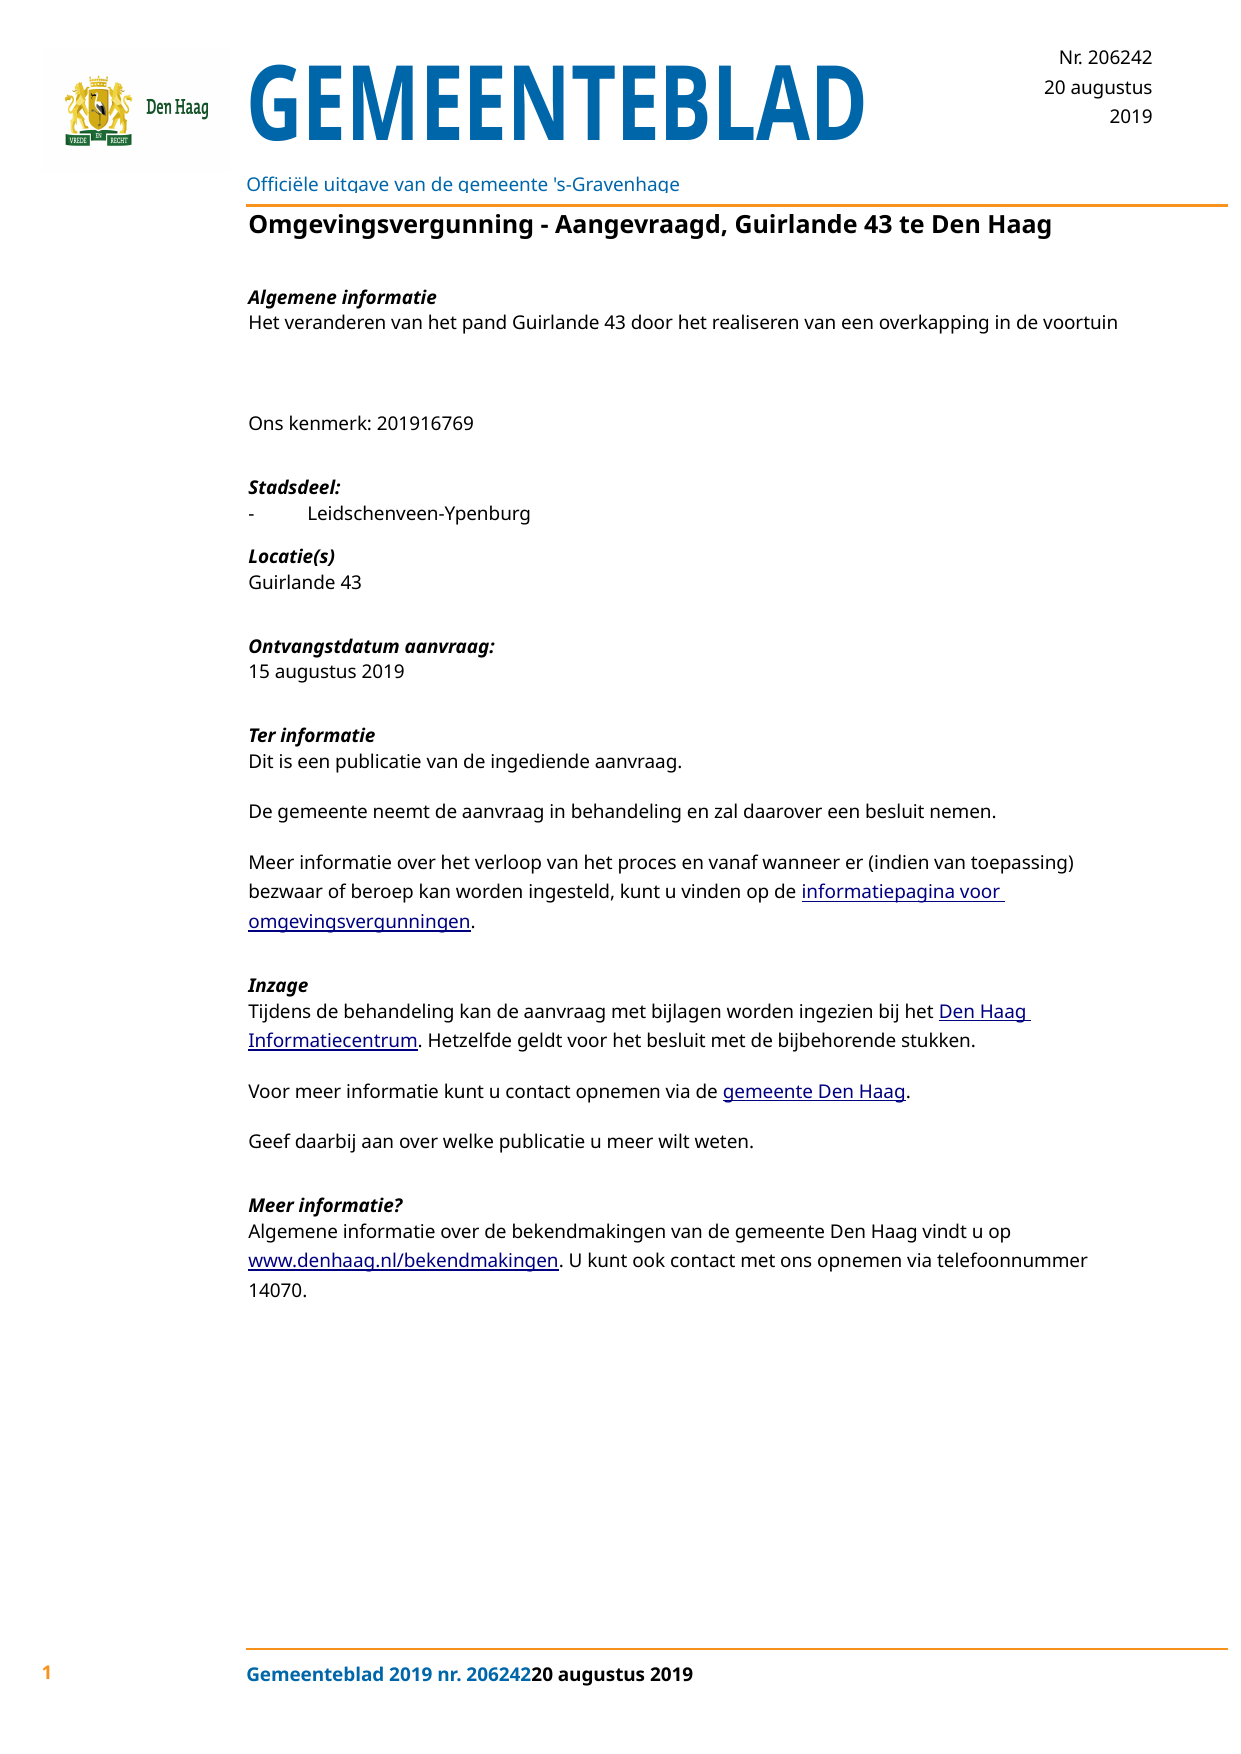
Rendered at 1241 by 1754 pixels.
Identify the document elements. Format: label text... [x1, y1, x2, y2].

text Algemene informatie [248, 284, 1152, 309]
list Leidschenveen-Ypenburg [248, 500, 1152, 526]
text Voor meer informatie kunt u contact opnemen via de gemeente Den Haag. [248, 1078, 1152, 1104]
text Het veranderen van het pand Guirlande 43 door het realiseren van een overkapping in de voortuin [248, 309, 1152, 335]
text Ter informatie [248, 723, 1152, 748]
text Algemene informatie over de bekendmakingen van de gemeente Den Haag vindt u op www.denhaag.nl/bekendmakingen. U kunt ook contact met ons opnemen via telefoonnummer 14070. [248, 1218, 1152, 1303]
picture [41, 47, 231, 172]
text Stadsdeel: [248, 474, 1152, 500]
text Meer informatie over het verloop van het proces en vanaf wanneer er (indien van toepassing) bezwaar of beroep kan worden ingesteld, kunt u vinden op de informatiepagina voor omgevingsvergunningen. [248, 849, 1152, 934]
text 15 augustus 2019 [248, 659, 1152, 684]
text Ons kenmerk: 201916769 [248, 410, 1152, 436]
text Inzage [248, 972, 1152, 998]
text Guirlande 43 [248, 569, 1152, 595]
text Locatie(s) [248, 543, 1152, 569]
text Meer informatie? [248, 1192, 1152, 1218]
text Geef daarbij aan over welke publicatie u meer wilt weten. [248, 1128, 1152, 1154]
text Ontvangstdatum aanvraag: [248, 633, 1152, 659]
text Omgevingsvergunning - Aangevraagd, Guirlande 43 te Den Haag [248, 207, 1152, 241]
text De gemeente neemt de aanvraag in behandeling en zal daarover een besluit nemen. [248, 799, 1152, 824]
text Tijdens de behandeling kan de aanvraag met bijlagen worden ingezien bij het Den Haag Informatiecentrum. Hetzelfde geldt voor het besluit met de bijbehorende stukken. [248, 998, 1152, 1053]
text Dit is een publicatie van de ingediende aanvraag. [248, 748, 1152, 774]
